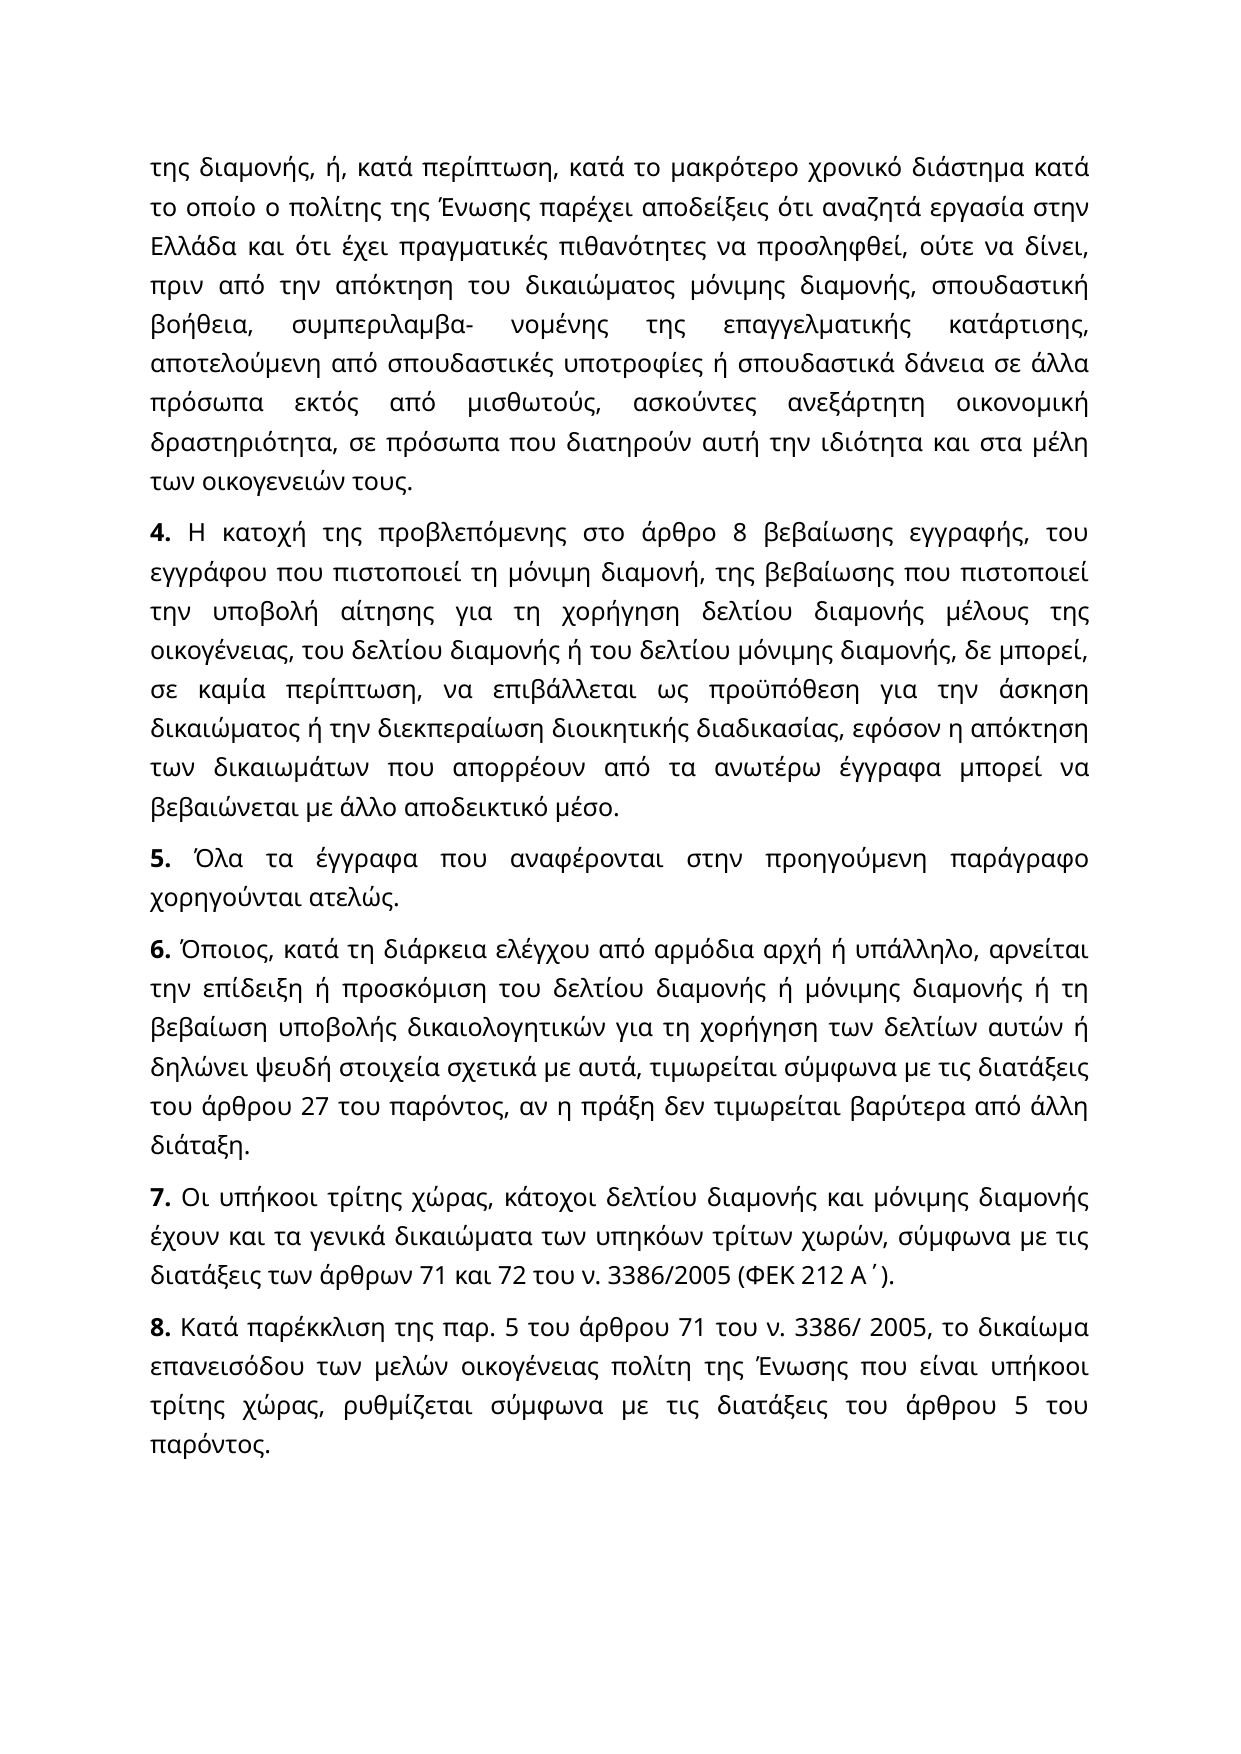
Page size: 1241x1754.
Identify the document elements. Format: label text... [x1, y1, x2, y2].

text 7. Οι υπήκοοι τρίτης χώρας, κάτοχοι δελτίου διαμονής και μόνιμης διαμονής έχουν και τα γενικά δικαιώματα των υπηκόων τρίτων χωρών, σύμφωνα με τις διατάξεις των άρθρων 71 και 72 του ν. 3386/2005 (ΦΕΚ 212 Α΄). [150, 1179, 1090, 1292]
text της διαμονής, ή, κατά περίπτωση, κατά το μακρότερο χρονικό διάστημα κατά το οποίο ο πολίτης της Ένωσης παρέχει αποδείξεις ότι αναζητά εργασία στην Ελλάδα και ότι έχει πραγματικές πιθανότητες να προσληφθεί, ούτε να δίνει, πριν από την απόκτηση του δικαιώματος μόνιμης διαμονής, σπουδαστική βοήθεια, συμπεριλαμβα- νομένης της επαγγελματικής κατάρτισης, αποτελούμενη από σπουδαστικές υποτροφίες ή σπουδαστικά δάνεια σε άλλα πρόσωπα εκτός από μισθωτούς, ασκούντες ανεξάρτητη οικονομική δραστηριότητα, σε πρόσωπα που διατηρούν αυτή την ιδιότητα και στα μέλη των οικογενειών τους. [150, 150, 1090, 497]
text 5. Όλα τα έγγραφα που αναφέρονται στην προηγούμενη παράγραφο χορηγούνται ατελώς. [150, 841, 1090, 914]
text 4. Η κατοχή της προβλεπόμενης στο άρθρο 8 βεβαίωσης εγγραφής, του εγγράφου που πιστοποιεί τη μόνιμη διαμονή, της βεβαίωσης που πιστοποιεί την υποβολή αίτησης για τη χορήγηση δελτίου διαμονής μέλους της οικογένειας, του δελτίου διαμονής ή του δελτίου μόνιμης διαμονής, δε μπορεί, σε καμία περίπτωση, να επιβάλλεται ως προϋπόθεση για την άσκηση δικαιώματος ή την διεκπεραίωση διοικητικής διαδικασίας, εφόσον η απόκτηση των δικαιωμάτων που απορρέουν από τα ανωτέρω έγγραφα μπορεί να βεβαιώνεται με άλλο αποδεικτικό μέσο. [150, 515, 1090, 823]
text 8. Κατά παρέκκλιση της παρ. 5 του άρθρου 71 του ν. 3386/ 2005, το δικαίωμα επανεισόδου των μελών οικογένειας πολίτη της Ένωσης που είναι υπήκοοι τρίτης χώρας, ρυθμίζεται σύμφωνα με τις διατάξεις του άρθρου 5 του παρόντος. [150, 1309, 1090, 1461]
text 6. Όποιος, κατά τη διάρκεια ελέγχου από αρμόδια αρχή ή υπάλληλο, αρνείται την επίδειξη ή προσκόμιση του δελτίου διαμονής ή μόνιμης διαμονής ή τη βεβαίωση υποβολής δικαιολογητικών για τη χορήγηση των δελτίων αυτών ή δηλώνει ψευδή στοιχεία σχετικά με αυτά, τιμωρείται σύμφωνα με τις διατάξεις του άρθρου 27 του παρόντος, αν η πράξη δεν τιμωρείται βαρύτερα από άλλη διάταξη. [150, 932, 1090, 1162]
